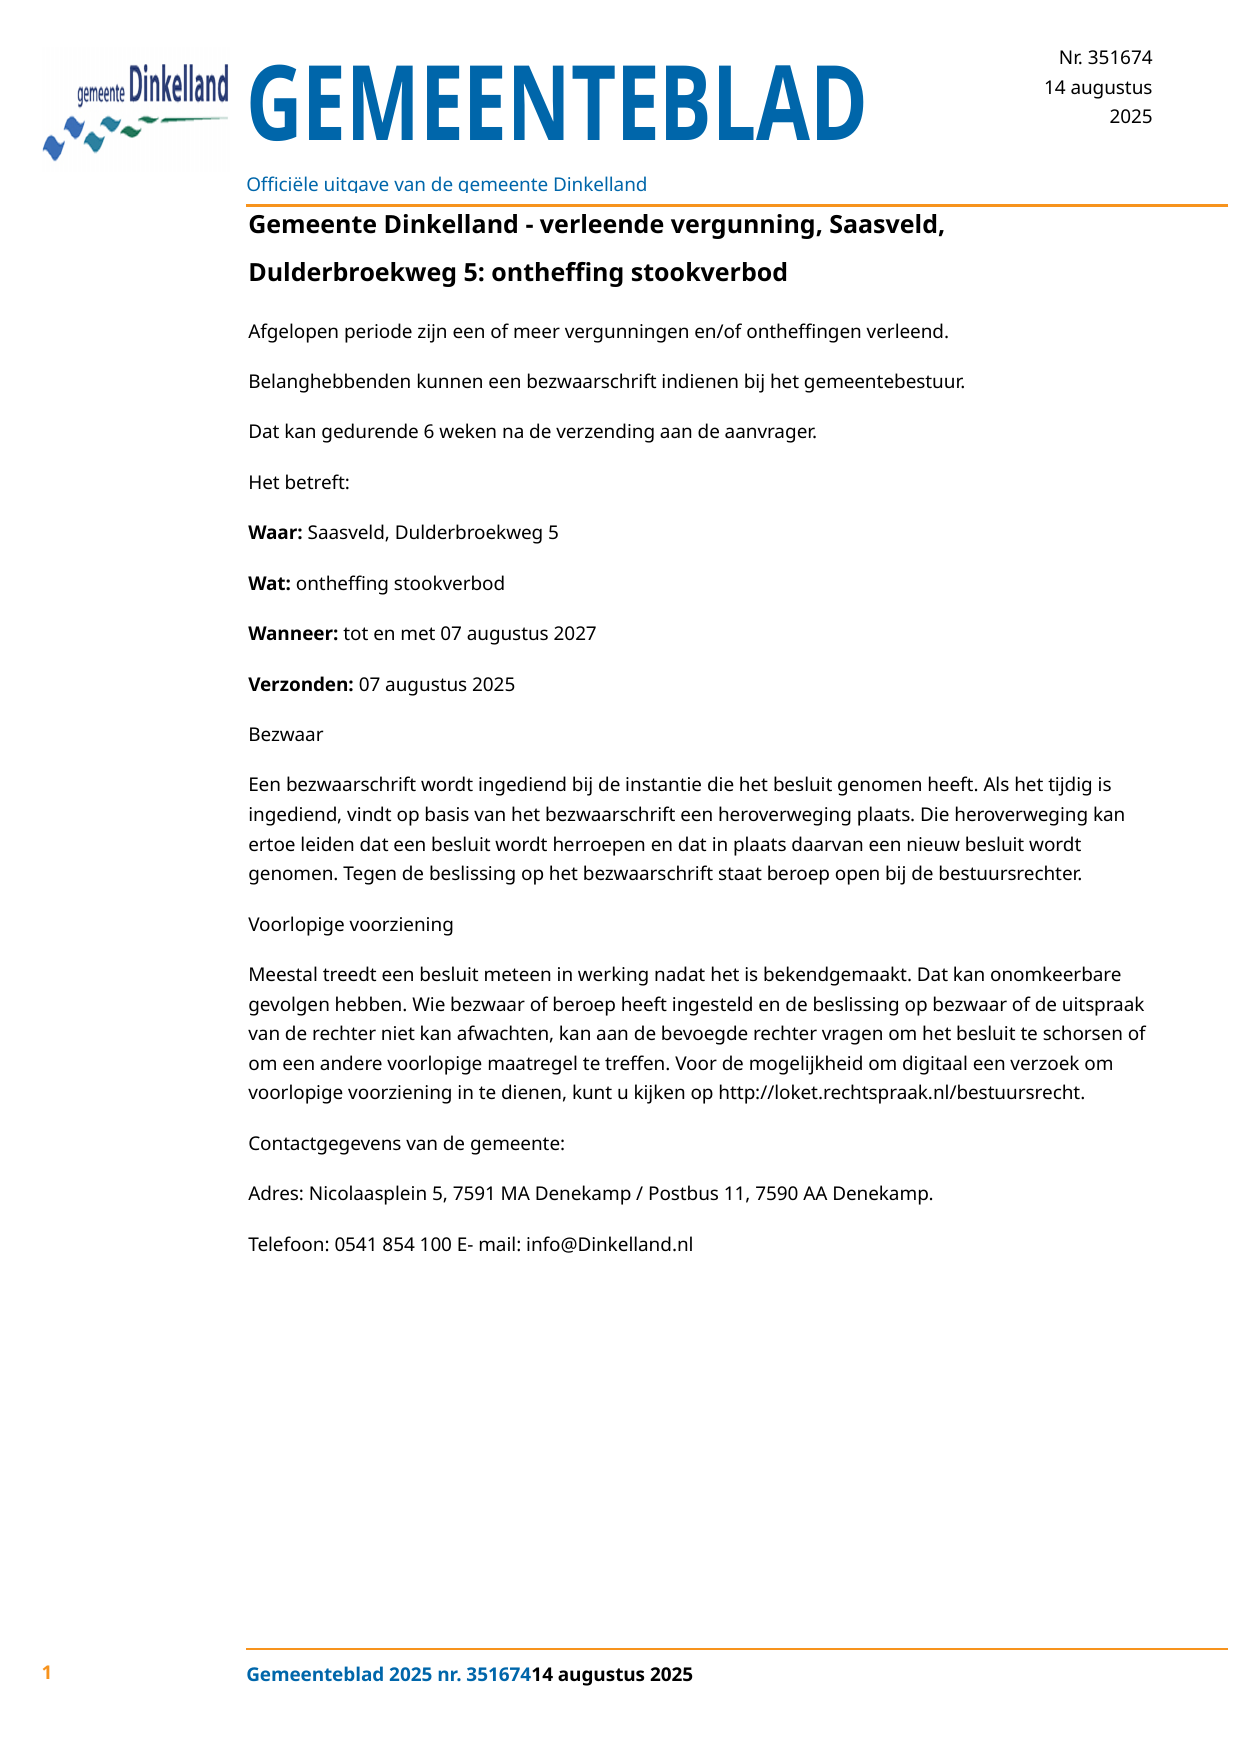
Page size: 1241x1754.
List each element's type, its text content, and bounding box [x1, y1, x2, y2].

text Adres: Nicolaasplein 5, 7591 MA Denekamp / Postbus 11, 7590 AA Denekamp. [248, 1180, 1152, 1206]
text Voorlopige voorziening [248, 911, 1152, 937]
text Telefoon: 0541 854 100 E- mail: info@Dinkelland.nl [248, 1231, 1152, 1257]
text Meestal treedt een besluit meteen in werking nadat het is bekendgemaakt. Dat kan onomkeerbare gevolgen hebben. Wie bezwaar of beroep heeft ingesteld en de beslissing op bezwaar of de uitspraak van de rechter niet kan afwachten, kan aan de bevoegde rechter vragen om het besluit te schorsen of om een andere voorlopige maatregel te treffen. Voor de mogelijkheid om digitaal een verzoek om voorlopige voorziening in te dienen, kunt u kijken op http://loket.rechtspraak.nl/bestuursrecht. [248, 961, 1152, 1105]
text Belanghebbenden kunnen een bezwaarschrift indienen bij het gemeentebestuur. [248, 368, 1152, 394]
text Verzonden: 07 augustus 2025 [248, 671, 1152, 697]
text Wanneer: tot en met 07 augustus 2027 [248, 620, 1152, 646]
text Wat: ontheffing stookverbod [248, 570, 1152, 596]
text Bezwaar [248, 721, 1152, 747]
text Een bezwaarschrift wordt ingediend bij de instantie die het besluit genomen heeft. Als het tijdig is ingediend, vindt op basis van het bezwaarschrift een heroverweging plaats. Die heroverweging kan ertoe leiden dat een besluit wordt herroepen en dat in plaats daarvan een nieuw besluit wordt genomen. Tegen de beslissing op het bezwaarschrift staat beroep open bij de bestuursrechter. [248, 772, 1152, 886]
text Het betreft: [248, 469, 1152, 495]
text Contactgegevens van de gemeente: [248, 1130, 1152, 1156]
text Afgelopen periode zijn een of meer vergunningen en/of ontheffingen verleend. [248, 318, 1152, 344]
text Waar: Saasveld, Dulderbroekweg 5 [248, 519, 1152, 545]
text Dat kan gedurende 6 weken na de verzending aan de aanvrager. [248, 419, 1152, 444]
text Gemeente Dinkelland - verleende vergunning, Saasveld, Dulderbroekweg 5: ontheffing stookverbod [248, 207, 1152, 288]
picture [41, 47, 231, 172]
